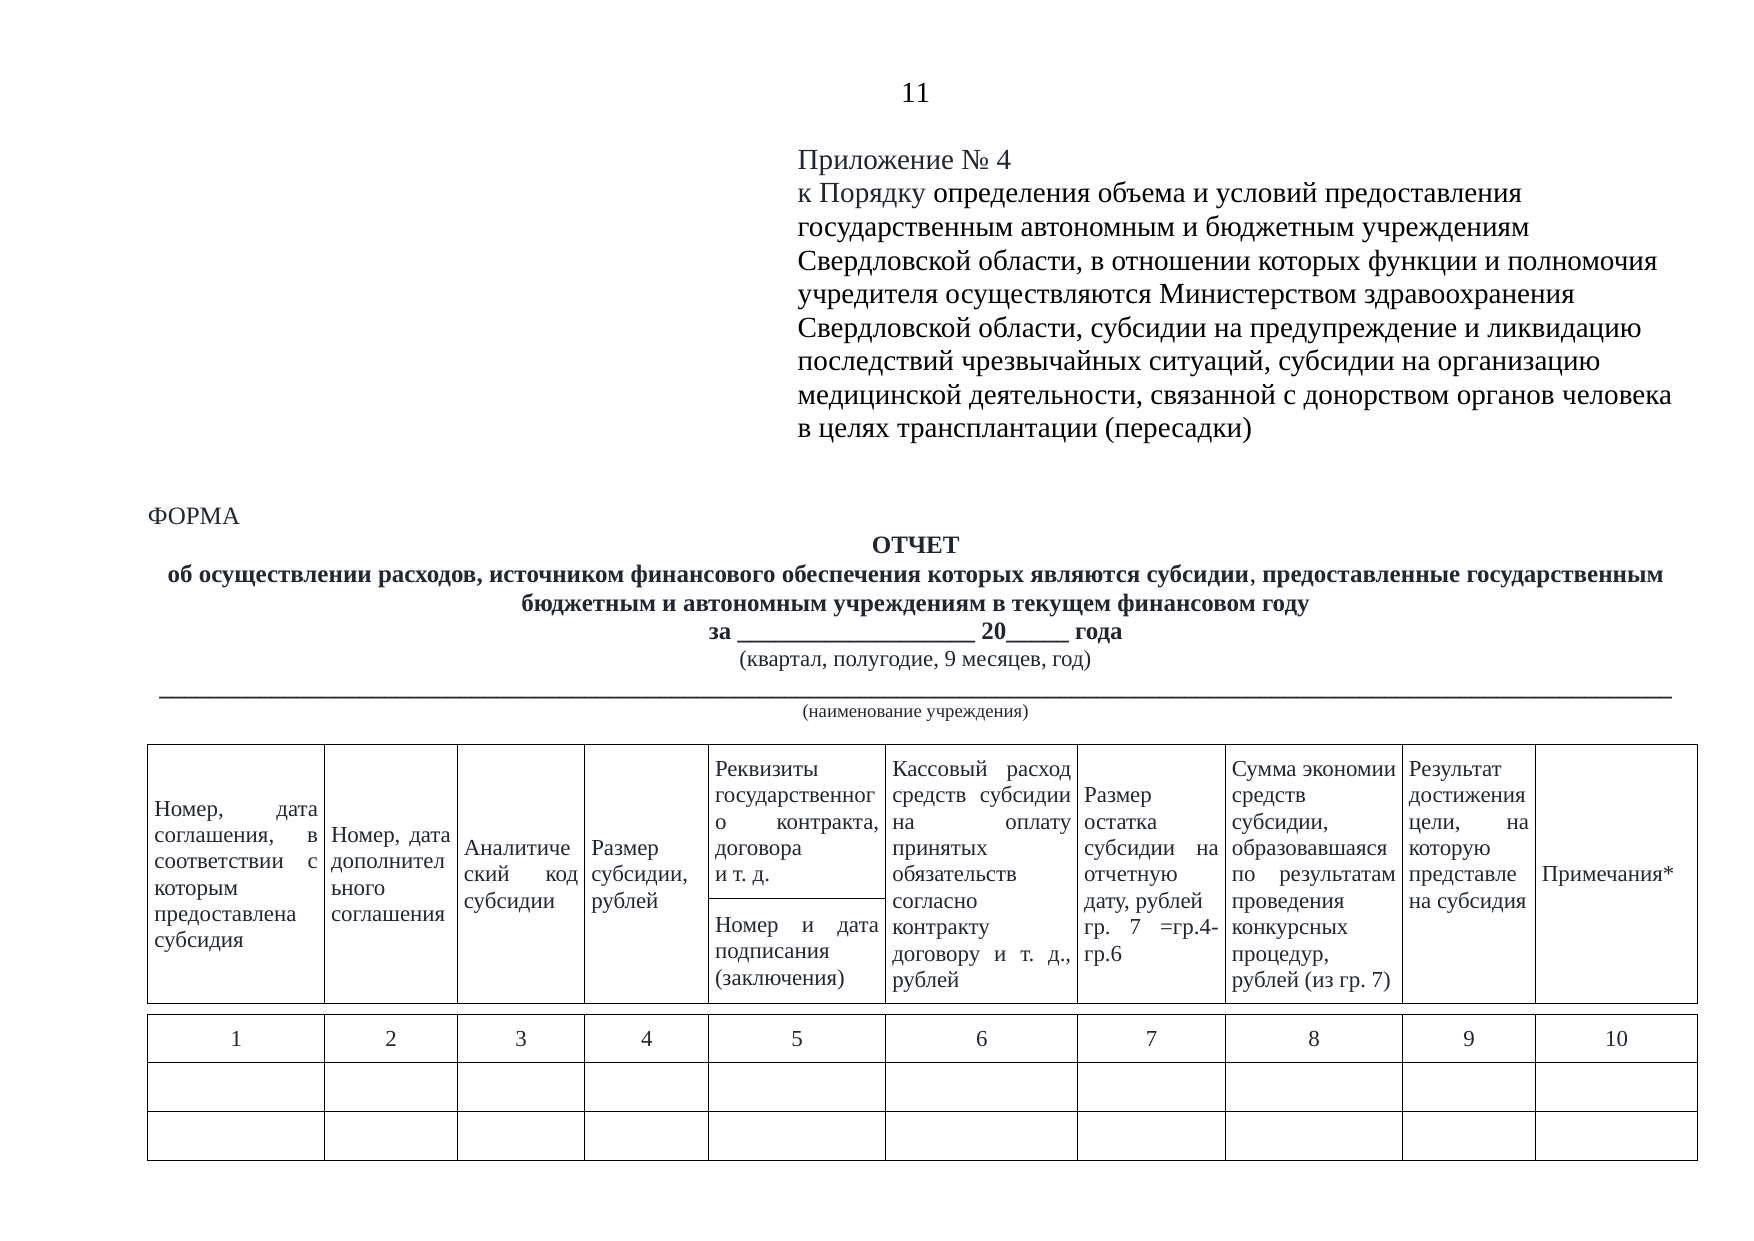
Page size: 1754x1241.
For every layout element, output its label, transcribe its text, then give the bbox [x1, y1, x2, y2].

table_cell [709, 1112, 885, 1159]
table_header 4 [585, 1015, 708, 1062]
text Приложение № 4 [797, 142, 1683, 176]
table_cell [458, 1063, 584, 1111]
table_cell [585, 1063, 708, 1111]
table_cell [148, 1063, 324, 1111]
table_header 3 [458, 1015, 584, 1062]
table_cell [709, 1063, 885, 1111]
table_cell [886, 1063, 1077, 1111]
text за ___________________ 20_____ года [148, 616, 1683, 645]
text _________________________________________________________________________________________________________________________ [148, 672, 1683, 700]
table_header Кассовый расход средств субсидии на оплату принятых обязательств согласно контракту договору и т. д., рублей [886, 745, 1077, 1003]
table_header 7 [1078, 1015, 1225, 1062]
table_cell [1226, 1063, 1402, 1111]
table_header Результат достижения цели, на которую представлена субсидия [1403, 745, 1535, 1003]
table_header Примечания* [1536, 745, 1697, 1003]
table_cell [1078, 1063, 1225, 1111]
table_header Аналитический код субсидии [458, 745, 584, 1003]
table_header 10 [1536, 1015, 1697, 1062]
table_header Номер, дата дополнительного соглашения [325, 745, 457, 1003]
table_cell [886, 1112, 1077, 1159]
table_header 1 [148, 1015, 324, 1062]
table_cell [585, 1112, 708, 1159]
table_cell [1403, 1063, 1535, 1111]
text ОТЧЕТ [148, 530, 1683, 559]
table_cell [325, 1063, 457, 1111]
table_cell [1078, 1112, 1225, 1159]
table_header 2 [325, 1015, 457, 1062]
table_header Реквизиты государственного контракта, договора и т. д. [709, 745, 885, 897]
text (квартал, полугодие, 9 месяцев, год) [148, 645, 1683, 672]
text к Порядку определения объема и условий предоставления государственным автономным и бюджетным учреждениям Свердловской области, в отношении которых функции и полномочия учредителя осуществляются Министерством здравоохранения Свердловской области, субсидии на предупреждение и ликвидацию последствий чрезвычайных ситуаций, субсидии на организацию медицинской деятельности, связанной с донорством органов человека в целях трансплантации (пересадки) [797, 176, 1683, 444]
table_header Размер остатка субсидии на отчетную дату, рублей гр. 7 =гр.4-гр.6 [1078, 745, 1225, 1003]
table_header Сумма экономии средств субсидии, образовавшаяся по результатам проведения конкурсных процедур, рублей (из гр. 7) [1226, 745, 1402, 1003]
table_cell [1536, 1063, 1697, 1111]
table_header Размер субсидии, рублей [585, 745, 708, 1003]
table_header Номер, дата соглашения, в соответствии с которым предоставлена субсидия [148, 745, 324, 1003]
text (наименование учреждения) [148, 700, 1683, 722]
text об осуществлении расходов, источником финансового обеспечения которых являются субсидии, предоставленные государственным бюджетным и автономным учреждениям в текущем финансовом году [148, 559, 1683, 616]
text ФОРМА [148, 501, 1683, 530]
table_header 6 [886, 1015, 1077, 1062]
table_header 8 [1226, 1015, 1402, 1062]
table_cell [1536, 1112, 1697, 1159]
table_cell [1226, 1112, 1402, 1159]
table_cell [148, 1112, 324, 1159]
table_header 5 [709, 1015, 885, 1062]
table_cell Номер и дата подписания (заключения) [709, 899, 885, 1003]
table_cell [1403, 1112, 1535, 1159]
table_header 9 [1403, 1015, 1535, 1062]
table_cell [458, 1112, 584, 1159]
table_cell [325, 1112, 457, 1159]
